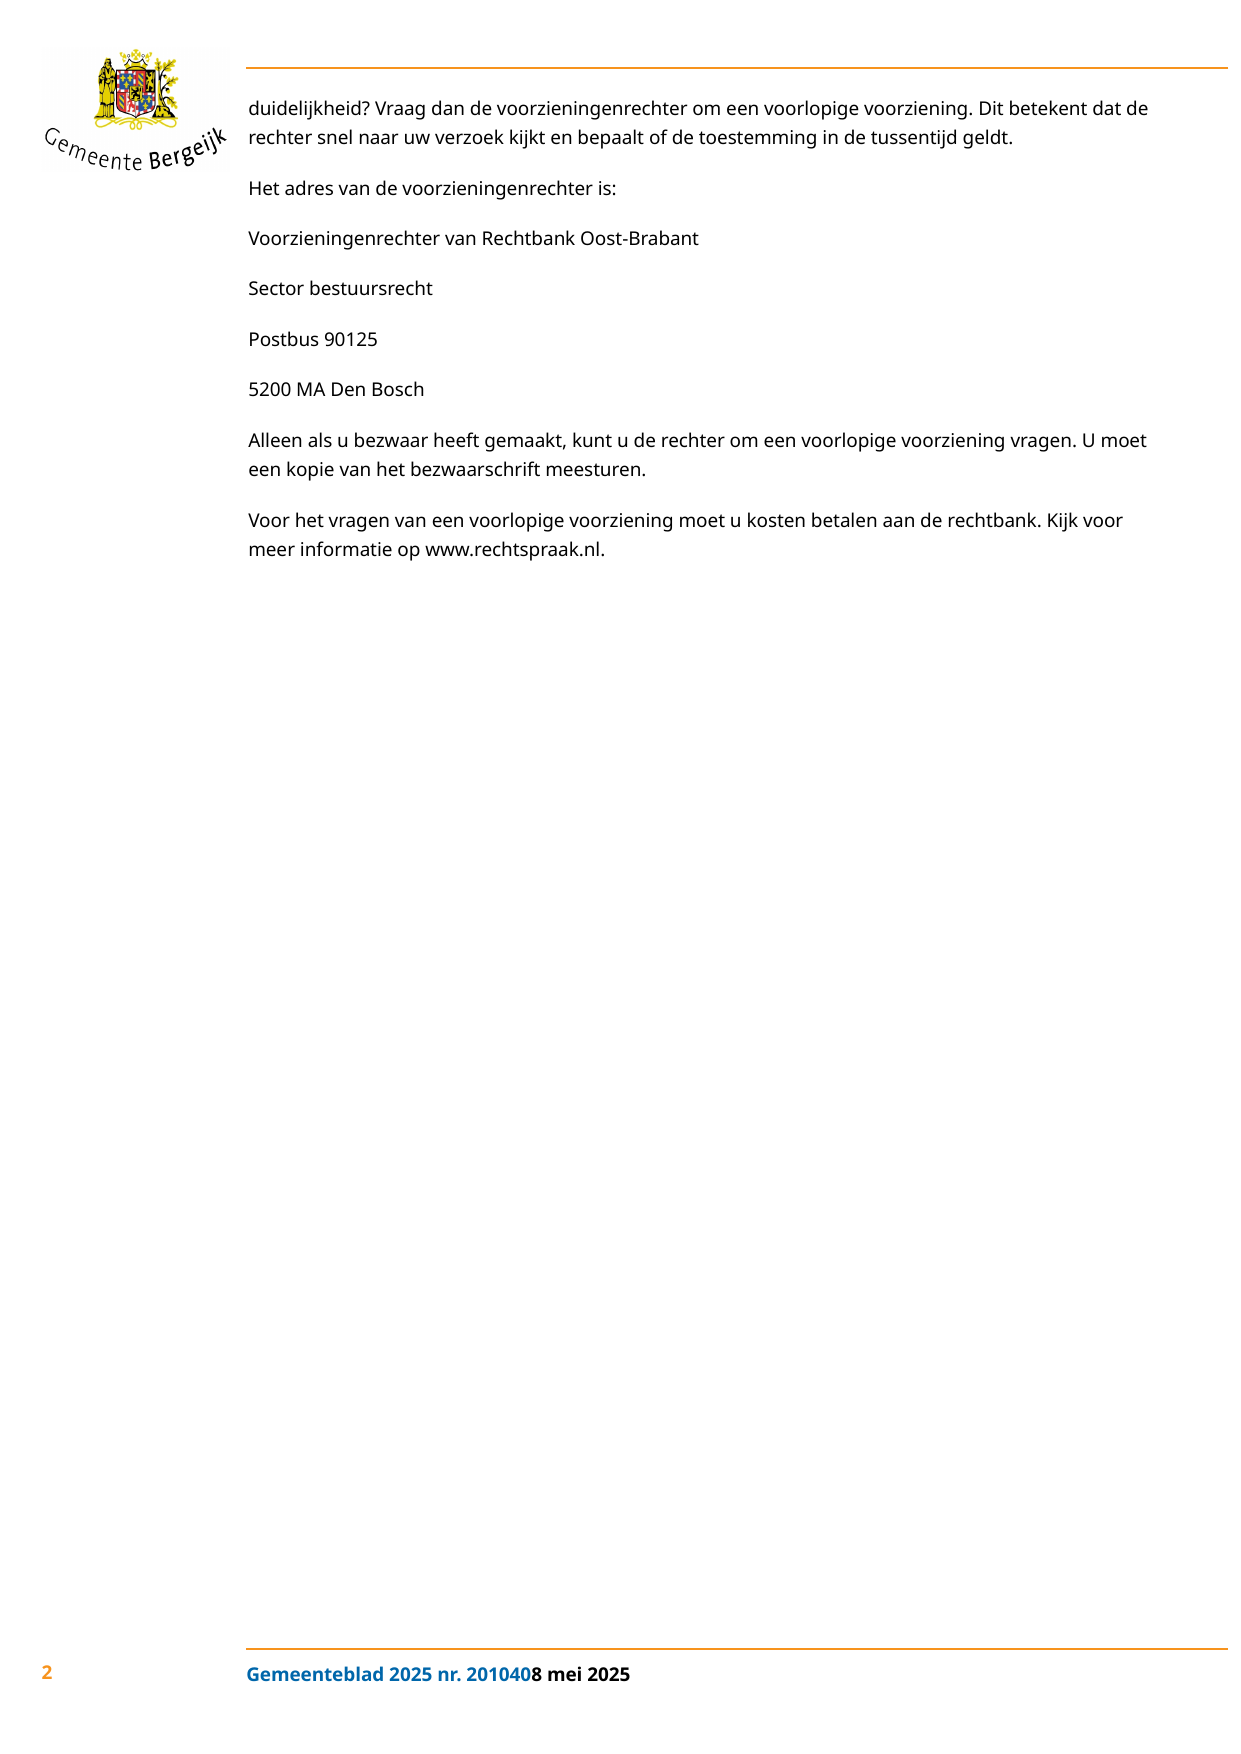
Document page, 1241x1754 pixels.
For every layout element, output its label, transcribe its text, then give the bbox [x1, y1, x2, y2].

text Alleen als u bezwaar heeft gemaakt, kunt u de rechter om een voorlopige voorziening vragen. U moet een kopie van het bezwaarschrift meesturen. [248, 427, 1152, 482]
text 5200 MA Den Bosch [248, 376, 1152, 402]
picture [41, 47, 231, 172]
text duidelijkheid? Vraag dan de voorzieningenrechter om een voorlopige voorziening. Dit betekent dat de rechter snel naar uw verzoek kijkt en bepaalt of de toestemming in de tussentijd geldt. [248, 95, 1152, 150]
text Postbus 90125 [248, 326, 1152, 352]
text Voor het vragen van een voorlopige voorziening moet u kosten betalen aan de rechtbank. Kijk voor meer informatie op www.rechtspraak.nl. [248, 507, 1152, 562]
text Het adres van de voorzieningenrechter is: [248, 175, 1152, 201]
text Sector bestuursrecht [248, 276, 1152, 301]
text Voorzieningenrechter van Rechtbank Oost-Brabant [248, 225, 1152, 251]
